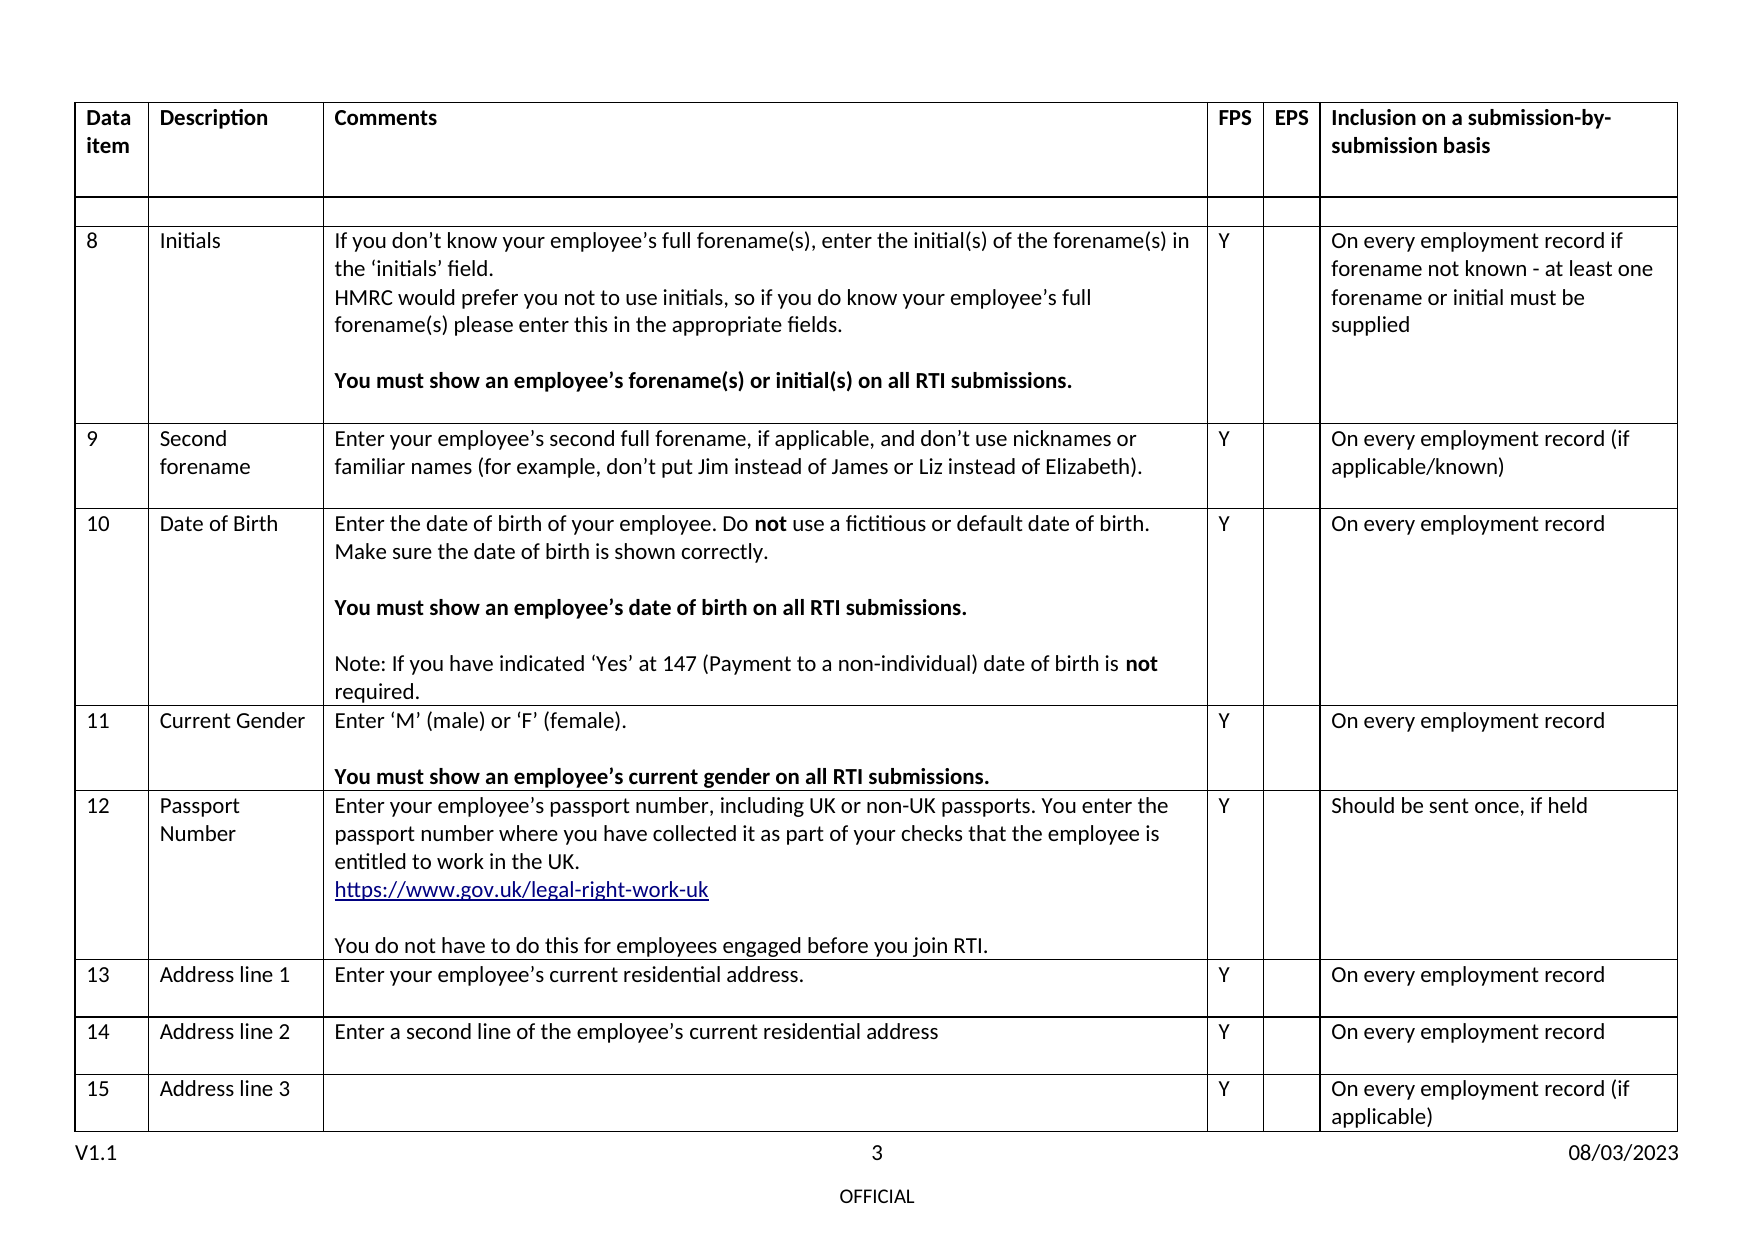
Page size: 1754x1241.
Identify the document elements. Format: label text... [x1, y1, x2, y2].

table_cell On every employment record (if applicable/known) [1321, 424, 1677, 508]
table_cell Y [1208, 1018, 1263, 1073]
table_cell Enter your employee’s passport number, including UK or non-UK passports. You enter the passport number where you have collected it as part of your checks that the employee is entitled to work in the UK. https://www.gov.uk/legal-right-work-uk You do not have to do this for employees engaged before you join RTI. [324, 791, 1207, 959]
table_cell Enter ‘M’ (male) or ‘F’ (female). You must show an employee’s current gender on all RTI submissions. [324, 706, 1207, 790]
table_cell Y [1208, 509, 1263, 705]
table_cell [1208, 198, 1263, 226]
table_cell [1264, 706, 1319, 790]
table_cell Enter a second line of the employee’s current residential address [324, 1018, 1207, 1073]
table_cell Should be sent once, if held [1321, 791, 1677, 959]
table_cell Enter your employee’s current residential address. [324, 960, 1207, 1016]
table_cell 12 [76, 791, 148, 959]
table_cell Y [1208, 1075, 1263, 1131]
table_cell On every employment record [1321, 706, 1677, 790]
table_cell On every employment record (if applicable) [1321, 1075, 1677, 1131]
table_cell [1321, 198, 1677, 226]
table_cell 10 [76, 509, 148, 705]
table_cell [1264, 1018, 1319, 1073]
table_cell Second forename [149, 424, 323, 508]
table_cell [76, 198, 148, 226]
table_cell [324, 1075, 1207, 1131]
table_header Data item [76, 103, 148, 196]
table_cell 11 [76, 706, 148, 790]
table_cell 8 [76, 227, 148, 423]
table_cell 15 [76, 1075, 148, 1131]
table_header Description [149, 103, 323, 196]
table_cell 14 [76, 1018, 148, 1073]
table_cell On every employment record if forename not known - at least one forename or initial must be supplied [1321, 227, 1677, 423]
table_cell Initials [149, 227, 323, 423]
table_cell [1264, 424, 1319, 508]
table_cell Passport Number [149, 791, 323, 959]
table_cell Y [1208, 791, 1263, 959]
table_cell On every employment record [1321, 1018, 1677, 1073]
table_cell [1264, 1075, 1319, 1131]
table_cell 13 [76, 960, 148, 1016]
table_cell [324, 198, 1207, 226]
table_cell Y [1208, 706, 1263, 790]
table_header Comments [324, 103, 1207, 196]
table_cell [1264, 791, 1319, 959]
table_cell Address line 1 [149, 960, 323, 1016]
table_cell On every employment record [1321, 960, 1677, 1016]
table_cell 9 [76, 424, 148, 508]
table_cell Y [1208, 424, 1263, 508]
table_cell Current Gender [149, 706, 323, 790]
table_cell Date of Birth [149, 509, 323, 705]
table_cell Y [1208, 227, 1263, 423]
table_cell Address line 3 [149, 1075, 323, 1131]
table_cell [149, 198, 323, 226]
table_header EPS [1264, 103, 1319, 196]
table_header Inclusion on a submission-by-submission basis [1321, 103, 1677, 196]
table_cell Enter your employee’s second full forename, if applicable, and don’t use nicknames or familiar names (for example, don’t put Jim instead of James or Liz instead of Elizabeth). [324, 424, 1207, 508]
table_cell [1264, 960, 1319, 1016]
table_cell On every employment record [1321, 509, 1677, 705]
table_cell Y [1208, 960, 1263, 1016]
table_cell Address line 2 [149, 1018, 323, 1073]
table_cell [1264, 509, 1319, 705]
table_header FPS [1208, 103, 1263, 196]
table_cell Enter the date of birth of your employee. Do not use a fictitious or default date of birth. Make sure the date of birth is shown correctly. You must show an employee’s date of birth on all RTI submissions. Note: If you have indicated ‘Yes’ at 147 (Payment to a non-individual) date of birth is not required. [324, 509, 1207, 705]
table_cell [1264, 227, 1319, 423]
table_cell [1264, 198, 1319, 226]
table_cell If you don’t know your employee’s full forename(s), enter the initial(s) of the forename(s) in the ‘initials’ field. HMRC would prefer you not to use initials, so if you do know your employee’s full forename(s) please enter this in the appropriate fields. You must show an employee’s forename(s) or initial(s) on all RTI submissions. [324, 227, 1207, 423]
